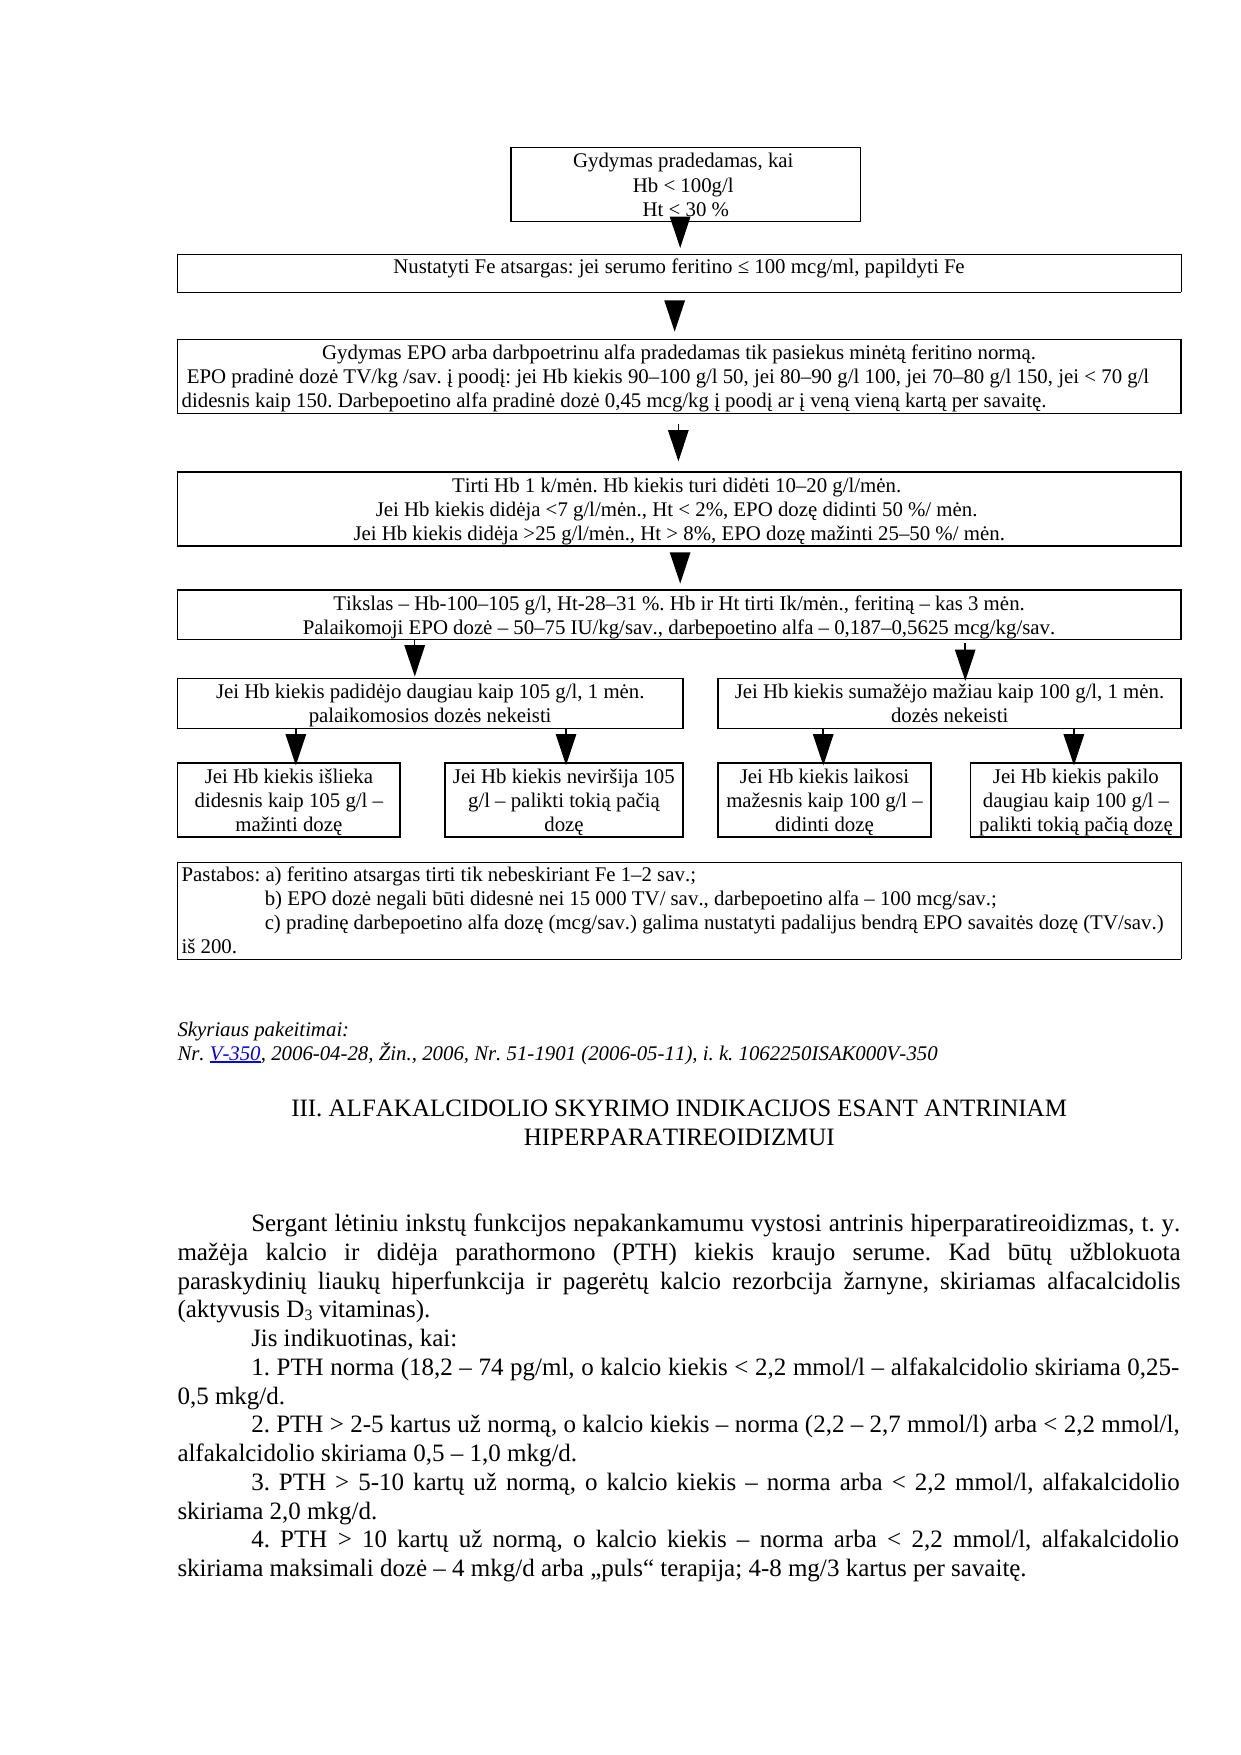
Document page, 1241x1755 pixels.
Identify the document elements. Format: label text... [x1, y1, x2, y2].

table_header Gydymas pradedamas, kai Hb < 100g/l Ht < 30 % [512, 148, 860, 221]
table_cell Pastabos: a) feritino atsargas tirti tik nebeskiriant Fe 1–2 sav.; b) EPO dozė negali būti didesnė nei 15 000 TV/ sav., darbepoetino alfa – 100 mcg/sav.; c) pradinę darbepoetino alfa dozę (mcg/sav.) galima nustatyti padalijus bendrą EPO savaitės dozę (TV/sav.) iš 200. [178, 863, 1181, 958]
table_cell [684, 678, 717, 727]
table_cell [970, 838, 1181, 862]
table_cell [679, 221, 1181, 254]
text III. Alfakalcidolio skyrimo indikacijos ESANT antriniAM hiperparatireoidizmUI [177, 1093, 1181, 1151]
table_cell [177, 414, 679, 471]
table_cell [177, 640, 430, 678]
table_cell [931, 836, 970, 862]
table_cell [965, 640, 1181, 678]
table_header [861, 147, 1181, 221]
table_cell Nustatyti Fe atsargas: jei serumo feritino ≤ 100 mcg/ml, papildyti Fe [178, 255, 1181, 291]
text Skyriaus pakeitimai: [177, 1016, 1181, 1041]
text Nr. V-350, 2006-04-28, Žin., 2006, Nr. 51-1901 (2006-05-11), i. k. 1062250ISAK000V-350 [177, 1041, 1181, 1064]
table_header [177, 147, 510, 221]
table_cell Tirti Hb 1 k/mėn. Hb kiekis turi didėti 10–20 g/l/mėn. Jei Hb kiekis didėja <7 g/l/mėn., Ht < 2%, EPO dozę didinti 50 %/ mėn. Jei Hb kiekis didėja >25 g/l/mėn., Ht > 8%, EPO dozę mažinti 25–50 %/ mėn. [178, 473, 1180, 545]
text 1. PTH norma (18,2 – 74 pg/ml, o kalcio kiekis < 2,2 mmol/l – alfakalcidolio skiriama 0,25-0,5 mkg/d. [177, 1352, 1181, 1409]
table_cell [568, 736, 577, 762]
table_cell [679, 293, 1181, 339]
table_cell [177, 547, 679, 589]
table_cell [679, 547, 1181, 589]
table_cell [445, 838, 683, 862]
table_cell [400, 836, 445, 862]
text 2. PTH > 2-5 kartus už normą, o kalcio kiekis – norma (2,2 – 2,7 mmol/l) arba < 2,2 mmol/l, alfakalcidolio skiriama 0,5 – 1,0 mkg/d. [177, 1409, 1181, 1467]
table_cell Jei Hb kiekis laikosi mažesnis kaip 100 g/l – didinti dozę [719, 764, 930, 836]
table_cell [679, 414, 1181, 471]
table_cell Jei Hb kiekis neviršija 105 g/l – palikti tokią pačią dozę [446, 764, 682, 836]
text Sergant lėtiniu inkstų funkcijos nepakankamumu vystosi antrinis hiperparatireoidizmas, t. y. mažėja kalcio ir didėja parathormono (PTH) kiekis kraujo serume. Kad būtų užblokuota paraskydinių liaukų hiperfunkcija ir pagerėtų kalcio rezorbcija žarnyne, skiriamas alfacalcidolis (aktyvusis D3 vitaminas). [177, 1208, 1181, 1323]
table_cell [577, 729, 683, 762]
table_cell Gydymas EPO arba darbpoetrinu alfa pradedamas tik pasiekus minėtą feritino normą. EPO pradinė dozė TV/kg /sav. į poodį: jei Hb kiekis 90–100 g/l 50, jei 80–90 g/l 100, jei 70–80 g/l 150, jei < 70 g/l didesnis kaip 150. Darbepoetino alfa pradinė dozė 0,45 mcg/kg į poodį ar į veną vieną kartą per savaitę. [178, 340, 1180, 412]
text Jis indikuotinas, kai: [177, 1323, 1181, 1352]
text 3. PTH > 5-10 kartų už normą, o kalcio kiekis – norma arba < 2,2 mmol/l, alfakalcidolio skiriama 2,0 mkg/d. [177, 1467, 1181, 1524]
table_cell [683, 728, 718, 762]
table_cell [177, 838, 400, 862]
table_cell [718, 640, 965, 678]
table_cell [1075, 729, 1181, 762]
table_cell [177, 729, 295, 762]
table_cell Jei Hb kiekis pakilo daugiau kaip 100 g/l – palikti tokią pačią dozę [971, 764, 1180, 836]
table_cell [824, 729, 931, 762]
table_cell [445, 729, 565, 762]
table_cell [177, 221, 679, 254]
table_cell [683, 640, 718, 678]
table_cell [931, 729, 970, 762]
table_cell [297, 729, 400, 762]
table_cell [401, 762, 444, 836]
table_cell [177, 293, 679, 339]
text 4. PTH > 10 kartų už normą, o kalcio kiekis – norma arba < 2,2 mmol/l, alfakalcidolio skiriama maksimali dozė – 4 mkg/d arba „puls“ terapija; 4-8 mg/3 kartus per savaitę. [177, 1524, 1181, 1582]
table_cell [932, 762, 970, 836]
table_cell Jei Hb kiekis sumažėjo mažiau kaip 100 g/l, 1 mėn. dozės nekeisti [719, 679, 1180, 727]
table_cell Tikslas – Hb-100–105 g/l, Ht-28–31 %. Hb ir Ht tirti Ik/mėn., feritiną – kas 3 mėn. Palaikomoji EPO dozė – 50–75 IU/kg/sav., darbepoetino alfa – 0,187–0,5625 mcg/kg/sav. [178, 591, 1180, 639]
table_cell [683, 836, 718, 862]
table_cell [684, 762, 717, 836]
table_cell [430, 640, 683, 678]
table_cell [970, 729, 1073, 762]
table_cell [718, 729, 822, 762]
table_cell Jei Hb kiekis padidėjo daugiau kaip 105 g/l, 1 mėn. palaikomosios dozės nekeisti [178, 679, 682, 727]
table_cell [718, 838, 931, 862]
table_cell [567, 729, 577, 734]
table_cell Jei Hb kiekis išlieka didesnis kaip 105 g/l – mažinti dozę [178, 764, 399, 836]
table_cell [400, 729, 445, 762]
